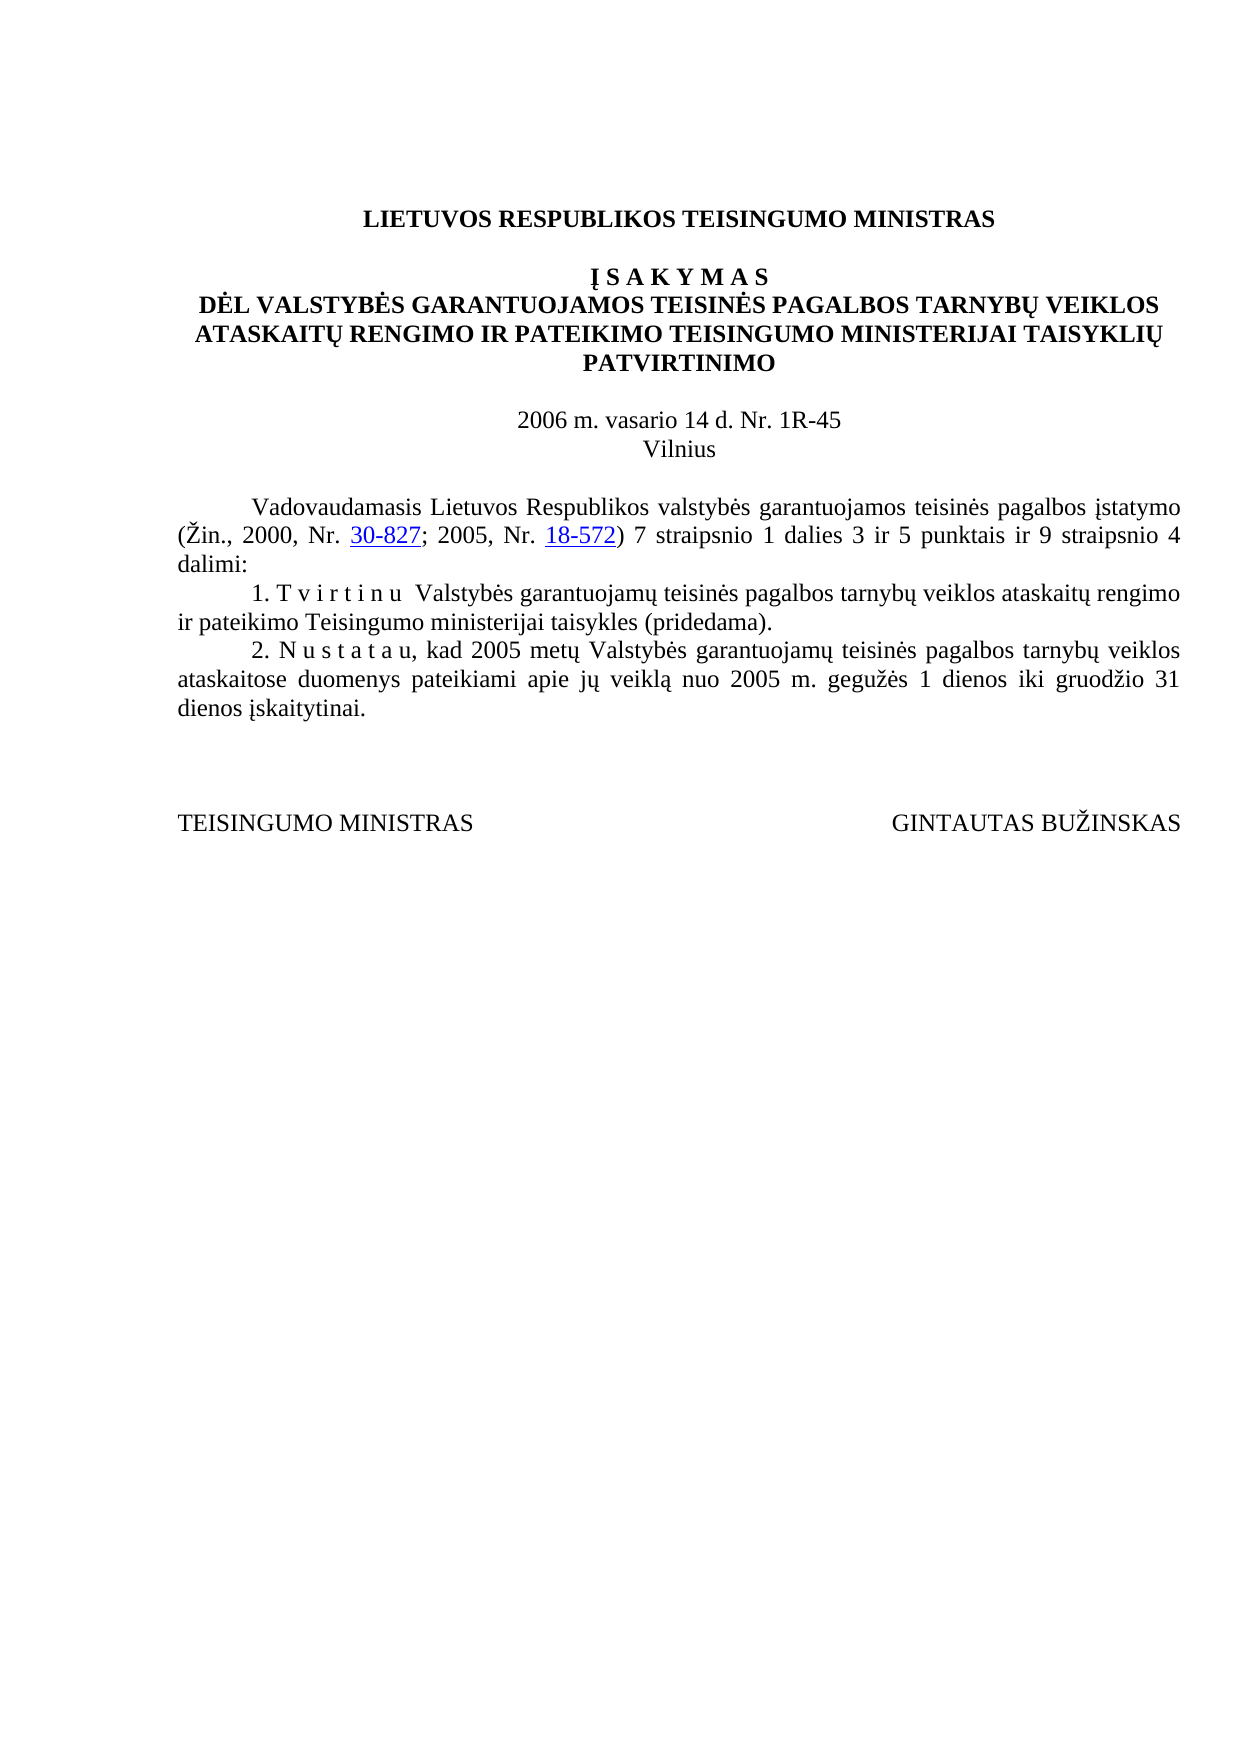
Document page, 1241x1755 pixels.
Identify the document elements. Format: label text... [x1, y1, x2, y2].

text DĖL VALSTYBĖS GARANTUOJAMOS TEISINĖS PAGALBOS TARNYBŲ VEIKLOS ATASKAITŲ RENGIMO IR PATEIKIMO TEISINGUMO MINISTERIJAI TAISYKLIŲ PATVIRTINIMO [177, 291, 1181, 377]
text Vilnius [177, 434, 1181, 463]
text Vadovaudamasis Lietuvos Respublikos valstybės garantuojamos teisinės pagalbos įstatymo (Žin., 2000, Nr. 30-827; 2005, Nr. 18-572) 7 straipsnio 1 dalies 3 ir 5 punktais ir 9 straipsnio 4 dalimi: [177, 492, 1181, 578]
text 2006 m. vasario 14 d. Nr. 1R-45 [177, 406, 1181, 434]
text 2. Nustatau, kad 2005 metų Valstybės garantuojamų teisinės pagalbos tarnybų veiklos ataskaitose duomenys pateikiami apie jų veiklą nuo 2005 m. gegužės 1 dienos iki gruodžio 31 dienos įskaitytinai. [177, 636, 1181, 722]
text 1. Tvirtinu Valstybės garantuojamų teisinės pagalbos tarnybų veiklos ataskaitų rengimo ir pateikimo Teisingumo ministerijai taisykles (pridedama). [177, 578, 1181, 636]
text LIETUVOS RESPUBLIKOS TEISINGUMO MINISTRAS [177, 204, 1181, 233]
text Į S A K Y M A S [177, 262, 1181, 291]
text TEISINGUMO MINISTRAS GINTAUTAS BUŽINSKAS [177, 808, 1181, 837]
